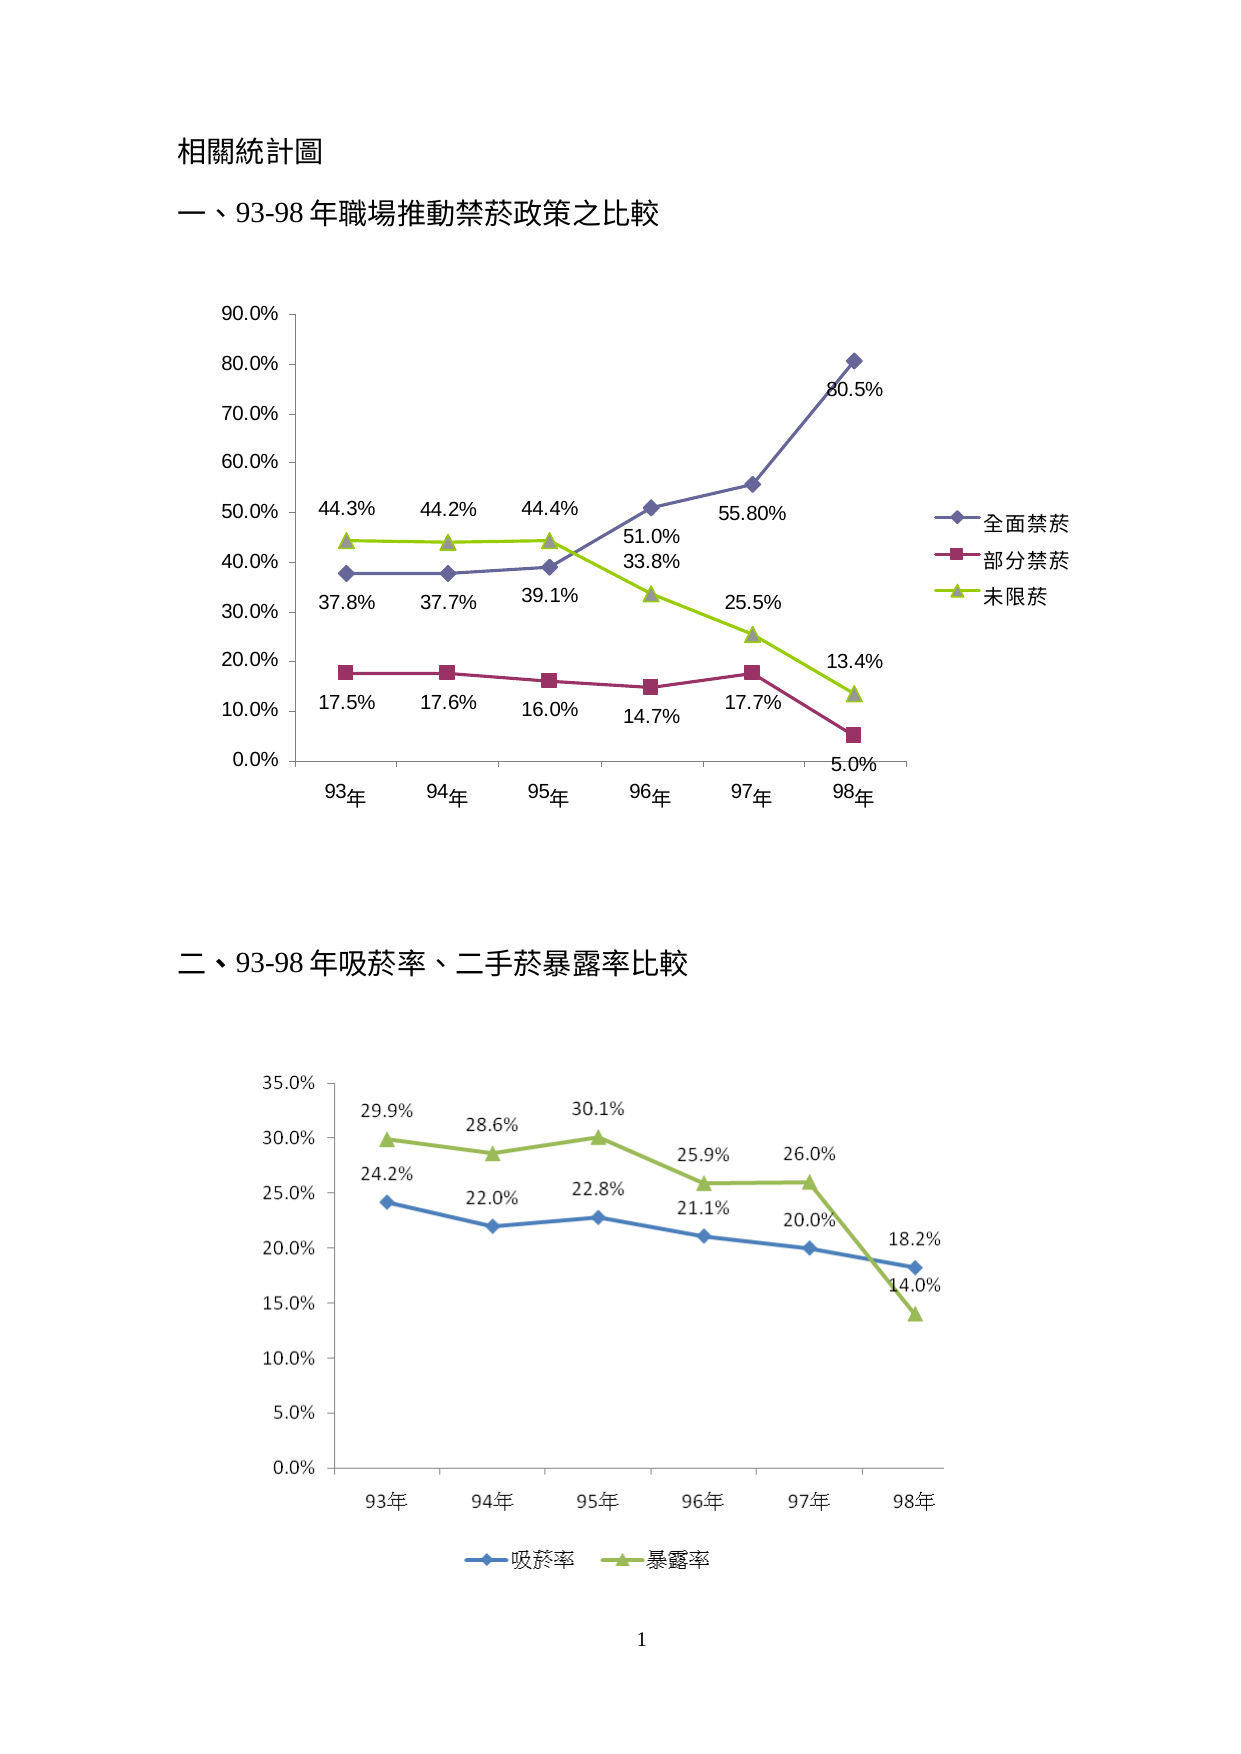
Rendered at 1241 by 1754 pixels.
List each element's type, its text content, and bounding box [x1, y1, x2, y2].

text 相關統計圖 [177, 108, 1106, 170]
text 二、93-98年吸菸率、二手菸暴露率比較 [177, 920, 1106, 983]
text 一、93-98年職場推動禁菸政策之比較 [177, 170, 1106, 233]
